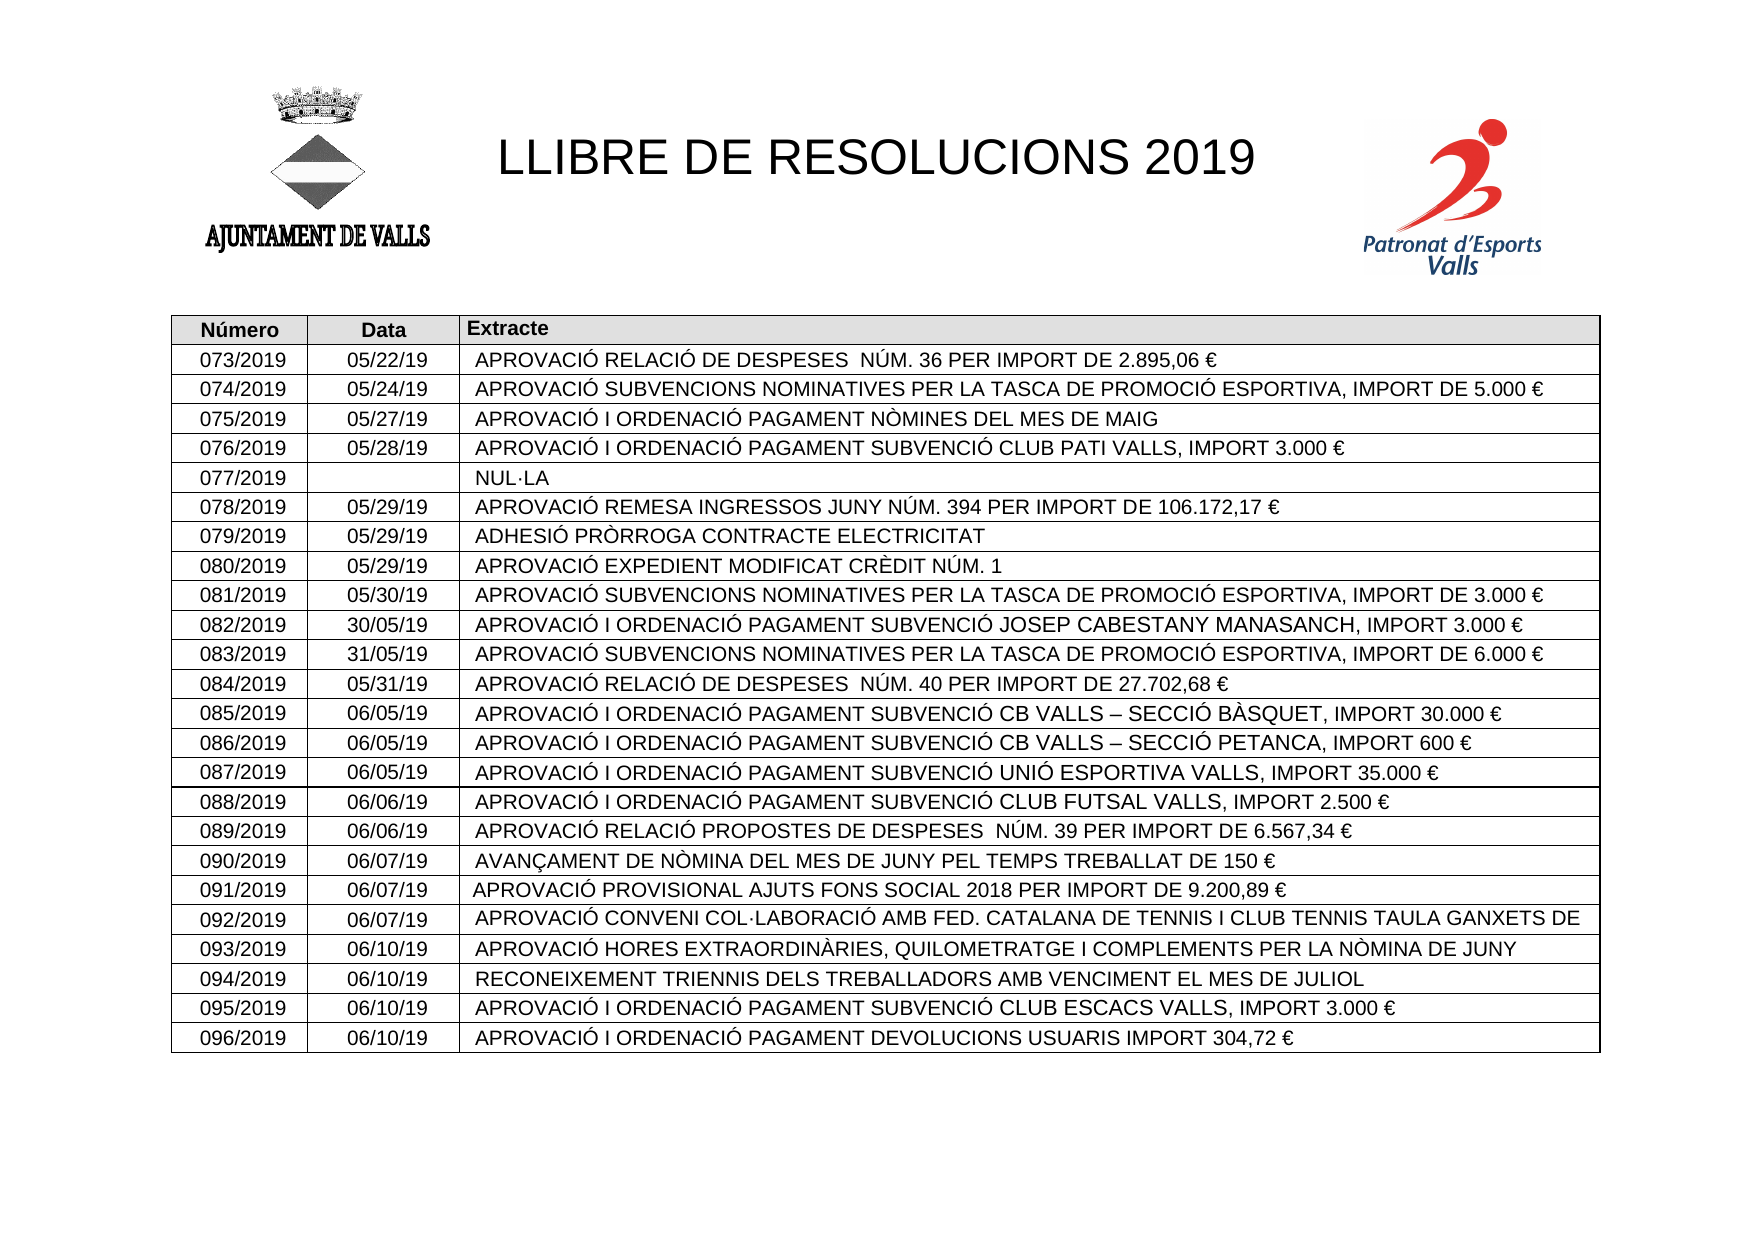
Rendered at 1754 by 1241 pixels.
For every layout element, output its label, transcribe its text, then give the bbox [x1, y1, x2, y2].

table_cell APROVACIÓ I ORDENACIÓ PAGAMENT SUBVENCIÓ CB VALLS – SECCIÓ PETANCA, IMPORT 600 € [460, 729, 1599, 757]
table_cell APROVACIÓ I ORDENACIÓ PAGAMENT SUBVENCIÓ UNIÓ ESPORTIVA VALLS, IMPORT 35.000 € [460, 758, 1599, 786]
table_cell 31/05/19 [308, 670, 459, 698]
table_cell 29/05/19 [308, 522, 459, 551]
table_cell 30/05/19 [308, 611, 459, 639]
table_cell 094/2019 [172, 964, 307, 993]
table_cell APROVACIÓ PROVISIONAL AJUTS FONS SOCIAL 2018 PER IMPORT DE 9.200,89 € [460, 876, 1599, 904]
table_cell 05/06/19 [308, 729, 459, 757]
table_header Número [172, 316, 307, 344]
table_header Extracte [460, 316, 1599, 344]
table_cell 06/06/19 [308, 788, 459, 816]
table_cell 086/2019 [172, 729, 307, 757]
table_cell 075/2019 [172, 404, 307, 433]
table_cell ADHESIÓ PRÒRROGA CONTRACTE ELECTRICITAT [460, 522, 1599, 551]
table_cell APROVACIÓ CONVENI COL·LABORACIÓ AMB FED. CATALANA DE TENNIS I CLUB TENNIS TAULA GANXETS DE REUS [460, 905, 1599, 934]
table_cell AVANÇAMENT DE NÒMINA DEL MES DE JUNY PEL TEMPS TREBALLAT DE 150 € [460, 846, 1599, 875]
table_cell 06/06/19 [308, 817, 459, 845]
table_cell 084/2019 [172, 670, 307, 698]
table_cell 080/2019 [172, 552, 307, 580]
table_cell 31/05/19 [308, 640, 459, 668]
table_cell 07/06/19 [308, 905, 459, 934]
table_cell 29/05/19 [308, 552, 459, 580]
table_cell APROVACIÓ HORES EXTRAORDINÀRIES, QUILOMETRATGE I COMPLEMENTS PER LA NÒMINA DE JUNY [460, 935, 1599, 963]
table_cell 074/2019 [172, 375, 307, 403]
table_cell 087/2019 [172, 758, 307, 786]
table_cell 088/2019 [172, 788, 307, 816]
table_cell APROVACIÓ SUBVENCIONS NOMINATIVES PER LA TASCA DE PROMOCIÓ ESPORTIVA, IMPORT DE 6.000 € [460, 640, 1599, 668]
table_cell APROVACIÓ RELACIÓ DE DESPESES NÚM. 36 PER IMPORT DE 2.895,06 € [460, 345, 1599, 374]
table_cell APROVACIÓ RELACIÓ DE DESPESES NÚM. 40 PER IMPORT DE 27.702,68 € [460, 670, 1599, 698]
table_cell 073/2019 [172, 345, 307, 374]
table_cell [308, 463, 459, 492]
table_cell 076/2019 [172, 434, 307, 462]
table_cell APROVACIÓ I ORDENACIÓ PAGAMENT NÒMINES DEL MES DE MAIG [460, 404, 1599, 433]
table_cell 095/2019 [172, 994, 307, 1022]
table_cell 24/05/19 [308, 375, 459, 403]
table_cell APROVACIÓ RELACIÓ PROPOSTES DE DESPESES NÚM. 39 PER IMPORT DE 6.567,34 € [460, 817, 1599, 845]
table_cell 10/06/19 [308, 964, 459, 993]
table_cell APROVACIÓ I ORDENACIÓ PAGAMENT SUBVENCIÓ JOSEP CABESTANY MANASANCH, IMPORT 3.000 € [460, 611, 1599, 639]
table_cell 05/06/19 [308, 758, 459, 786]
picture [1363, 119, 1542, 275]
table_cell 091/2019 [172, 876, 307, 904]
table_cell 28/05/19 [308, 434, 459, 462]
table_cell APROVACIÓ REMESA INGRESSOS JUNY NÚM. 394 PER IMPORT DE 106.172,17 € [460, 493, 1599, 521]
table_cell 07/06/19 [308, 876, 459, 904]
table_cell APROVACIÓ EXPEDIENT MODIFICAT CRÈDIT NÚM. 1 [460, 552, 1599, 580]
table_cell 079/2019 [172, 522, 307, 551]
table_cell 10/06/19 [308, 935, 459, 963]
table_cell APROVACIÓ I ORDENACIÓ PAGAMENT SUBVENCIÓ CB VALLS – SECCIÓ BÀSQUET, IMPORT 30.000 € [460, 699, 1599, 727]
table_cell 27/05/19 [308, 404, 459, 433]
table_cell 22/05/19 [308, 345, 459, 374]
table_cell APROVACIÓ SUBVENCIONS NOMINATIVES PER LA TASCA DE PROMOCIÓ ESPORTIVA, IMPORT DE 3.000 € [460, 581, 1599, 609]
table_cell APROVACIÓ I ORDENACIÓ PAGAMENT DEVOLUCIONS USUARIS IMPORT 304,72 € [460, 1023, 1599, 1052]
table_header Data [308, 316, 459, 344]
table_cell RECONEIXEMENT TRIENNIS DELS TREBALLADORS AMB VENCIMENT EL MES DE JULIOL [460, 964, 1599, 993]
table_cell 078/2019 [172, 493, 307, 521]
table_cell 10/06/19 [308, 1023, 459, 1052]
table_cell 096/2019 [172, 1023, 307, 1052]
table_cell 083/2019 [172, 640, 307, 668]
table_cell 093/2019 [172, 935, 307, 963]
table_cell 089/2019 [172, 817, 307, 845]
table_cell 081/2019 [172, 581, 307, 609]
table_cell 090/2019 [172, 846, 307, 875]
table_cell 30/05/19 [308, 581, 459, 609]
table_cell 082/2019 [172, 611, 307, 639]
table_cell 092/2019 [172, 905, 307, 934]
table_cell 07/06/19 [308, 846, 459, 875]
table_cell 05/06/19 [308, 699, 459, 727]
table_cell APROVACIÓ I ORDENACIÓ PAGAMENT SUBVENCIÓ CLUB PATI VALLS, IMPORT 3.000 € [460, 434, 1599, 462]
table_cell APROVACIÓ I ORDENACIÓ PAGAMENT SUBVENCIÓ CLUB ESCACS VALLS, IMPORT 3.000 € [460, 994, 1599, 1022]
table_cell 077/2019 [172, 463, 307, 492]
table_cell 10/06/19 [308, 994, 459, 1022]
table_cell 29/05/19 [308, 493, 459, 521]
table_cell NUL·LA [460, 463, 1599, 492]
table_cell 085/2019 [172, 699, 307, 727]
table_cell APROVACIÓ SUBVENCIONS NOMINATIVES PER LA TASCA DE PROMOCIÓ ESPORTIVA, IMPORT DE 5.000 € [460, 375, 1599, 403]
table_cell APROVACIÓ I ORDENACIÓ PAGAMENT SUBVENCIÓ CLUB FUTSAL VALLS, IMPORT 2.500 € [460, 788, 1599, 816]
